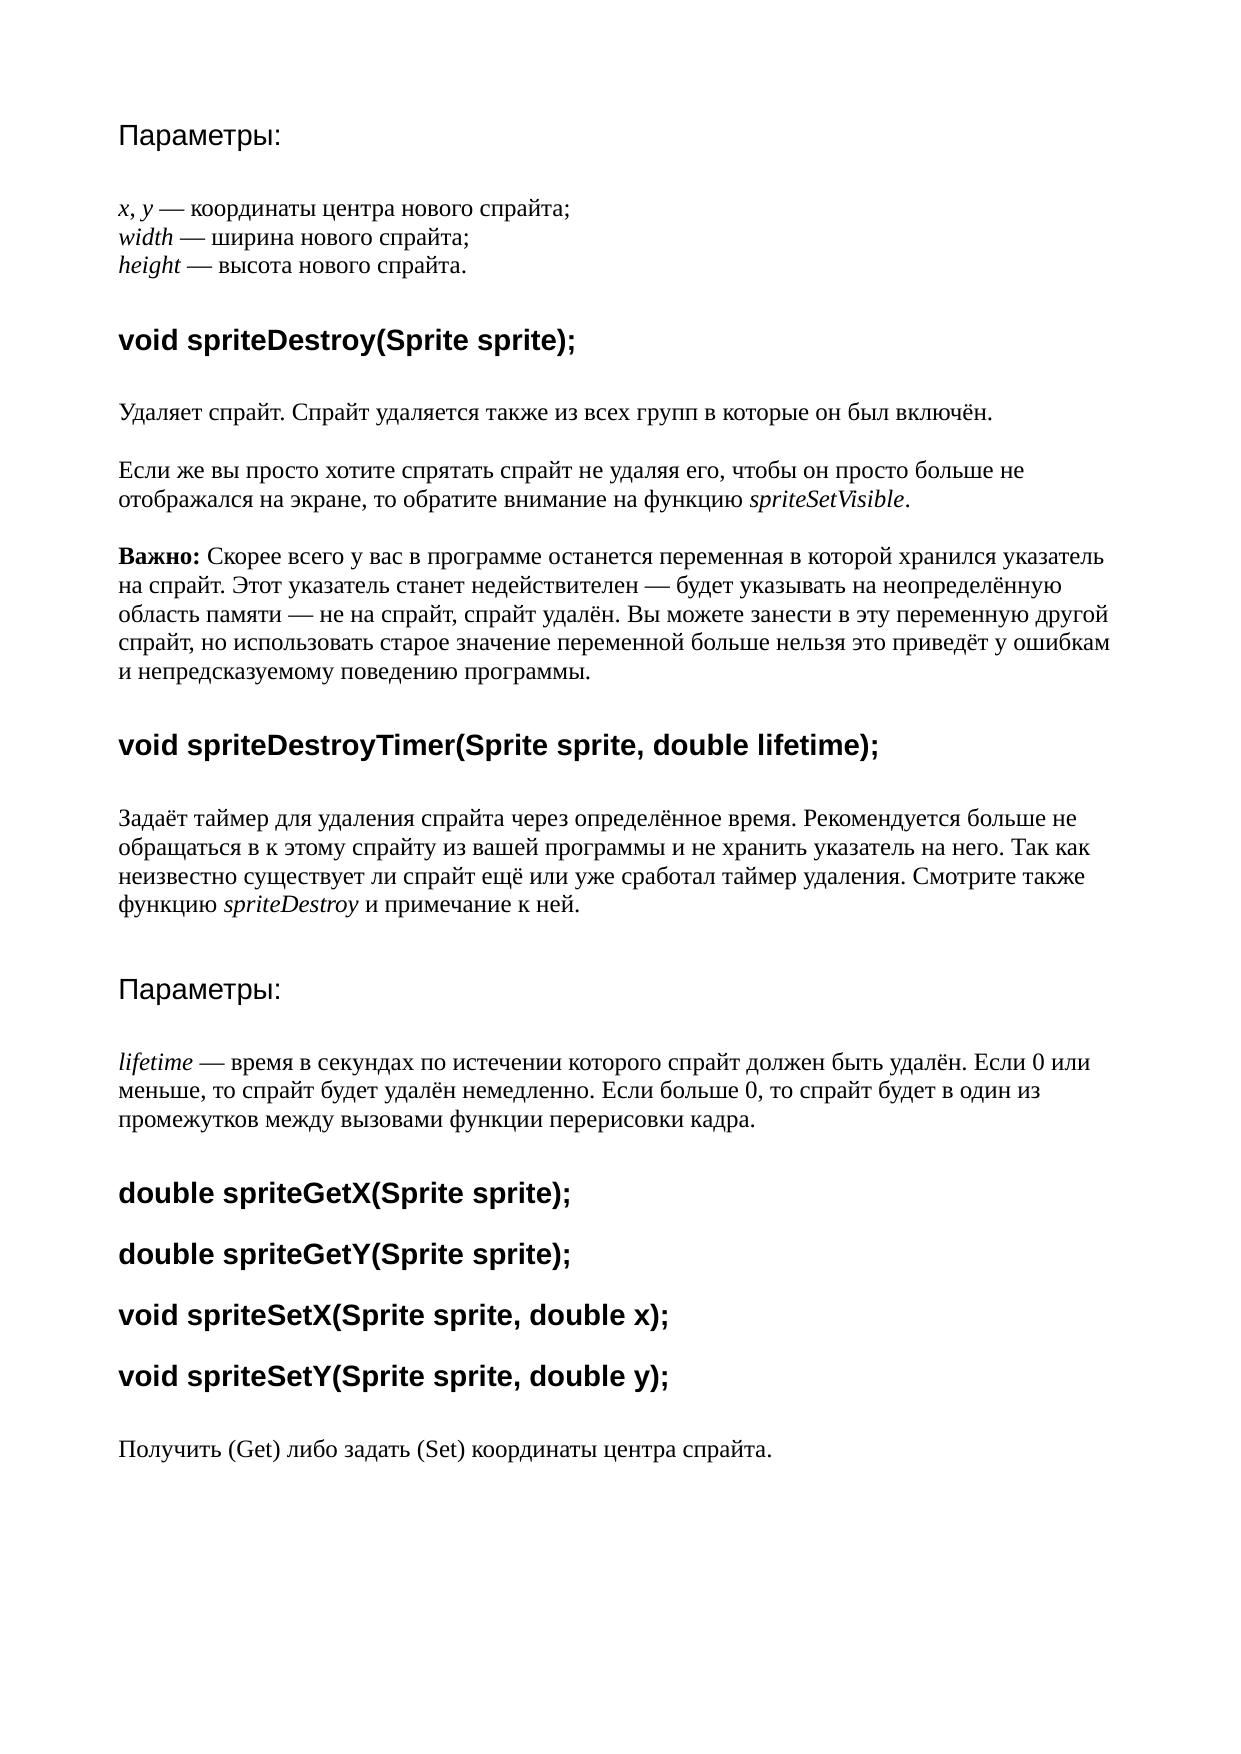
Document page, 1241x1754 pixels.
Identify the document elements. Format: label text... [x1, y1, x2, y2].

subtitle Параметры: [118, 118, 1122, 152]
subtitle double spriteGetX(Sprite sprite); [118, 1176, 1122, 1210]
subtitle double spriteGetY(Sprite sprite); [118, 1237, 1122, 1271]
text height — высота нового спрайта. [118, 250, 1122, 279]
text x, y — координаты центра нового спрайта; [118, 193, 1122, 222]
text Важно: Скорее всего у вас в программе останется переменная в которой хранился указатель на спрайт. Этот указатель станет недействителен — будет указывать на неопределённую область памяти — не на спрайт, спрайт удалён. Вы можете занести в эту переменную другой спрайт, но использовать старое значение переменной больше нельзя это приведёт у ошибкам и непредсказуемому поведению программы. [118, 541, 1122, 685]
subtitle Параметры: [118, 972, 1122, 1006]
text width — ширина нового спрайта; [118, 222, 1122, 250]
text Задаёт таймер для удаления спрайта через определённое время. Рекомендуется больше не обращаться в к этому спрайту из вашей программы и не хранить указатель на него. Так как неизвестно существует ли спрайт ещё или уже сработал таймер удаления. Смотрите также функцию spriteDestroy и примечание к ней. [118, 803, 1122, 918]
subtitle void spriteSetY(Sprite sprite, double y); [118, 1359, 1122, 1393]
subtitle void spriteDestroy(Sprite sprite); [118, 322, 1122, 356]
text Удаляет спрайт. Спрайт удаляется также из всех групп в которые он был включён. [118, 397, 1122, 426]
text lifetime — время в секундах по истечении которого спрайт должен быть удалён. Если 0 или меньше, то спрайт будет удалён немедленно. Если больше 0, то спрайт будет в один из промежутков между вызовами функции перерисовки кадра. [118, 1047, 1122, 1133]
text Получить (Get) либо задать (Set) координаты центра спрайта. [118, 1434, 1122, 1463]
subtitle void spriteDestroyTimer(Sprite sprite, double lifetime); [118, 728, 1122, 762]
subtitle void spriteSetX(Sprite sprite, double x); [118, 1298, 1122, 1332]
text Если же вы просто хотите спрятать спрайт не удаляя его, чтобы он просто больше не отображался на экране, то обратите внимание на функцию spriteSetVisible. [118, 455, 1122, 512]
